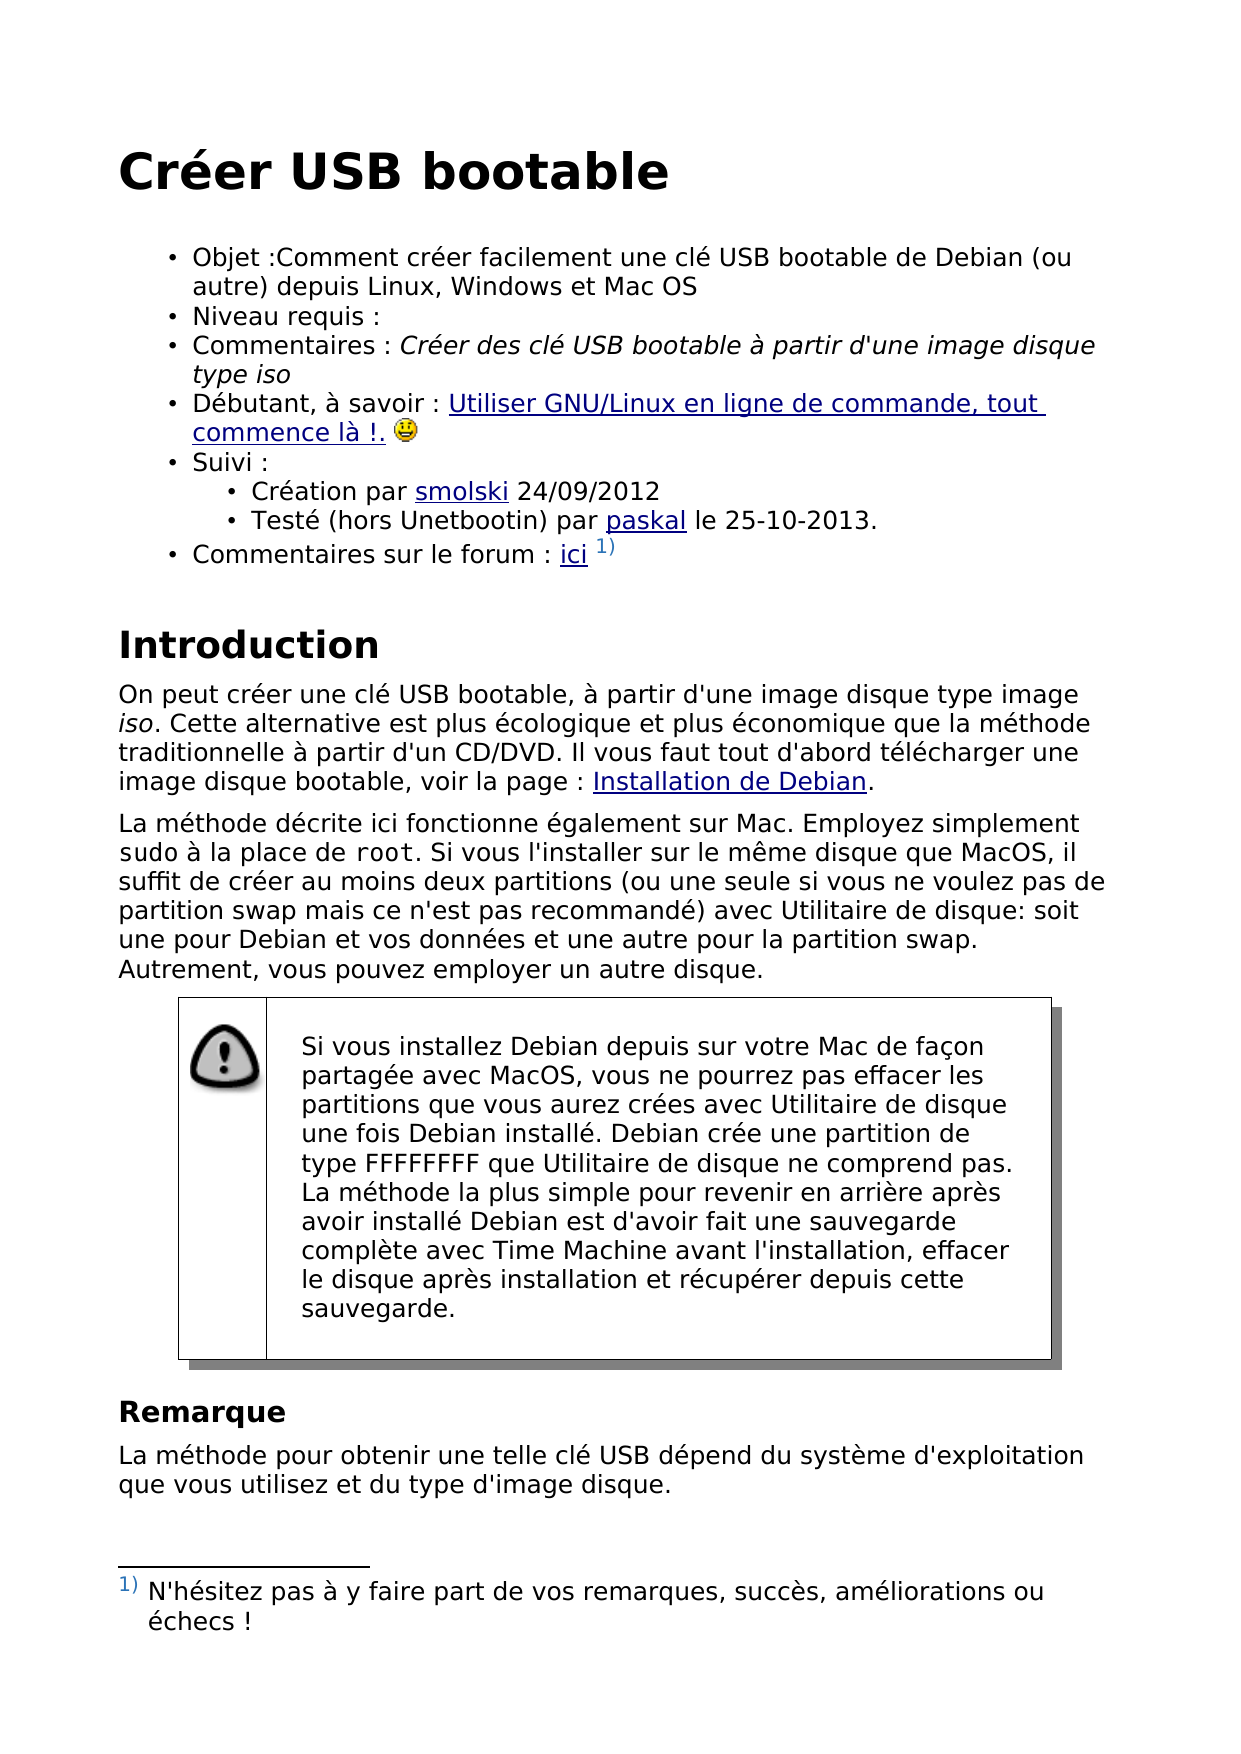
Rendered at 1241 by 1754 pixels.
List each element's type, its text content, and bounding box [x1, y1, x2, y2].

list Commentaires sur le forum : ici [177, 535, 1122, 569]
text On peut créer une clé USB bootable, à partir d'une image disque type image iso. Cette alternative est plus écologique et plus économique que la méthode traditionnelle à partir d'un CD/DVD. Il vous faut tout d'abord télécharger une image disque bootable, voir la page : Installation de Debian. [118, 680, 1122, 797]
text La méthode décrite ici fonctionne également sur Mac. Employez simplement sudo à la place de root. Si vous l'installer sur le même disque que MacOS, il suffit de créer au moins deux partitions (ou une seule si vous ne voulez pas de partition swap mais ce n'est pas recommandé) avec Utilitaire de disque: soit une pour Debian et vos données et une autre pour la partition swap. Autrement, vous pouvez employer un autre disque. [118, 809, 1122, 984]
table_header Si vous installez Debian depuis sur votre Mac de façon partagée avec MacOS, vous ne pourrez pas effacer les partitions que vous aurez crées avec Utilitaire de disque une fois Debian installé. Debian crée une partition de type FFFFFFFF que Utilitaire de disque ne comprend pas. La méthode la plus simple pour revenir en arrière après avoir installé Debian est d'avoir fait une sauvegarde complète avec Time Machine avant l'installation, effacer le disque après installation et récupérer depuis cette sauvegarde. [267, 998, 1051, 1359]
picture [190, 1020, 266, 1096]
list Objet :Comment créer facilement une clé USB bootable de Debian (ou autre) depuis Linux, Windows et Mac OS [177, 243, 1122, 302]
list Niveau requis : [177, 302, 1122, 331]
text La méthode pour obtenir une telle clé USB dépend du système d'exploitation que vous utilisez et du type d'image disque. [118, 1441, 1122, 1500]
subtitle Introduction [118, 624, 1122, 667]
list Débutant, à savoir : Utiliser GNU/Linux en ligne de commande, tout commence là !. [177, 389, 1122, 448]
picture [394, 418, 418, 442]
table_header [179, 998, 266, 1359]
list Suivi : [177, 448, 1122, 477]
list Testé (hors Unetbootin) par paskal le 25-10-2013. [236, 506, 1122, 535]
subtitle Créer USB bootable [118, 143, 1122, 201]
list Création par smolski 24/09/2012 [236, 477, 1122, 506]
subtitle Remarque [118, 1395, 1122, 1429]
list N'hésitez pas à y faire part de vos remarques, succès, améliorations ou échecs ! [118, 1573, 1122, 1636]
list Commentaires : Créer des clé USB bootable à partir d'une image disque type iso [177, 331, 1122, 389]
